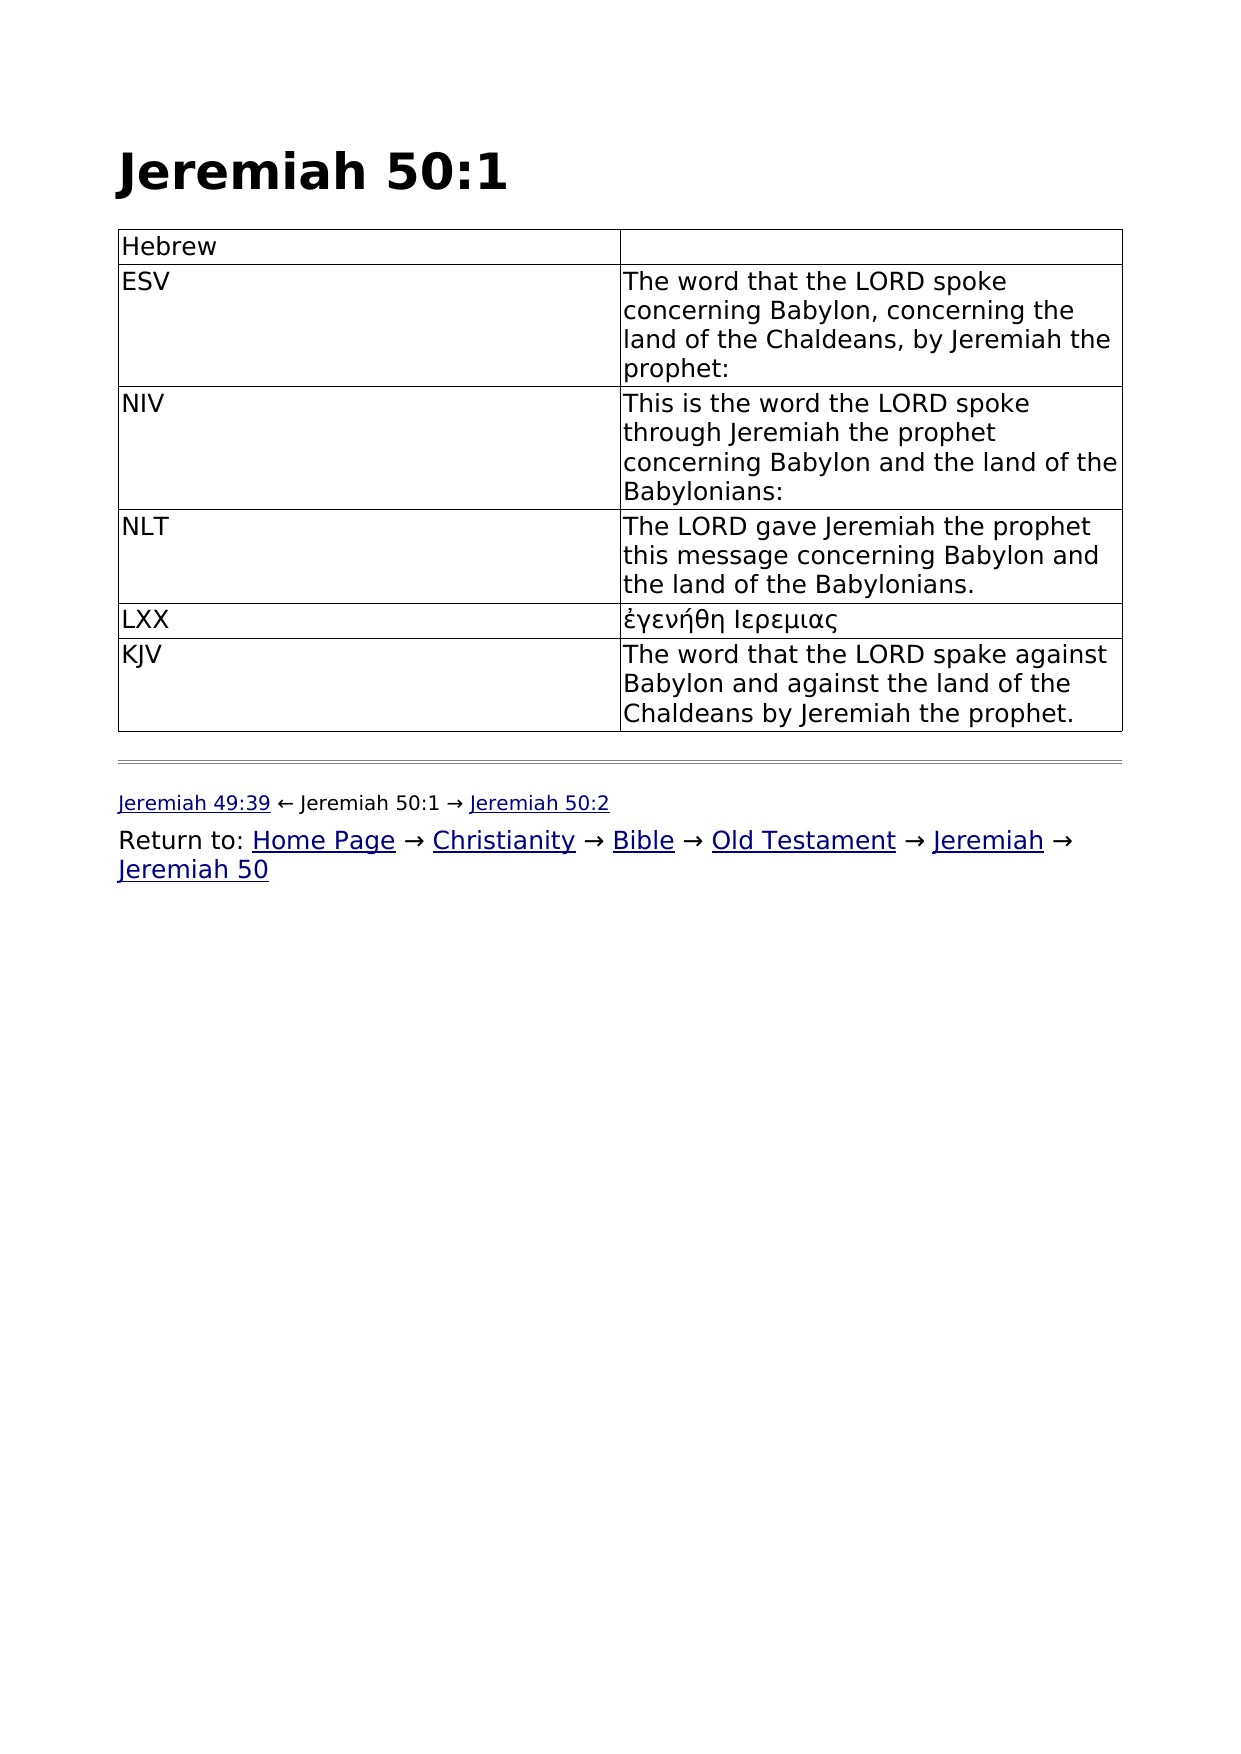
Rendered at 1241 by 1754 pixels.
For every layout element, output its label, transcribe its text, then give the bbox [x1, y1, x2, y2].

table_cell NIV [119, 387, 620, 509]
table_cell NLT [119, 510, 620, 602]
table_cell The word that the LORD spake against Babylon and against the land of the Chaldeans by Jeremiah the prophet. [621, 639, 1122, 731]
table_cell LXX [119, 604, 620, 637]
table_cell This is the word the LORD spoke through Jeremiah the prophet concerning Babylon and the land of the Babylonians: [621, 387, 1122, 509]
text Jeremiah 49:39 ← Jeremiah 50:1 → Jeremiah 50:2 [118, 792, 1122, 826]
subtitle Jeremiah 50:1 [118, 143, 1122, 201]
table_header [621, 230, 1122, 264]
table_cell ἐγενήθη Ιερεμιας [621, 604, 1122, 637]
table_cell KJV [119, 639, 620, 731]
table_cell ESV [119, 265, 620, 386]
table_cell The LORD gave Jeremiah the prophet this message concerning Babylon and the land of the Babylonians. [621, 510, 1122, 602]
table_cell The word that the LORD spoke concerning Babylon, concerning the land of the Chaldeans, by Jeremiah the prophet: [621, 265, 1122, 386]
table_header Hebrew [119, 230, 620, 264]
text Return to: Home Page → Christianity → Bible → Old Testament → Jeremiah → Jeremiah 50 [118, 826, 1122, 884]
